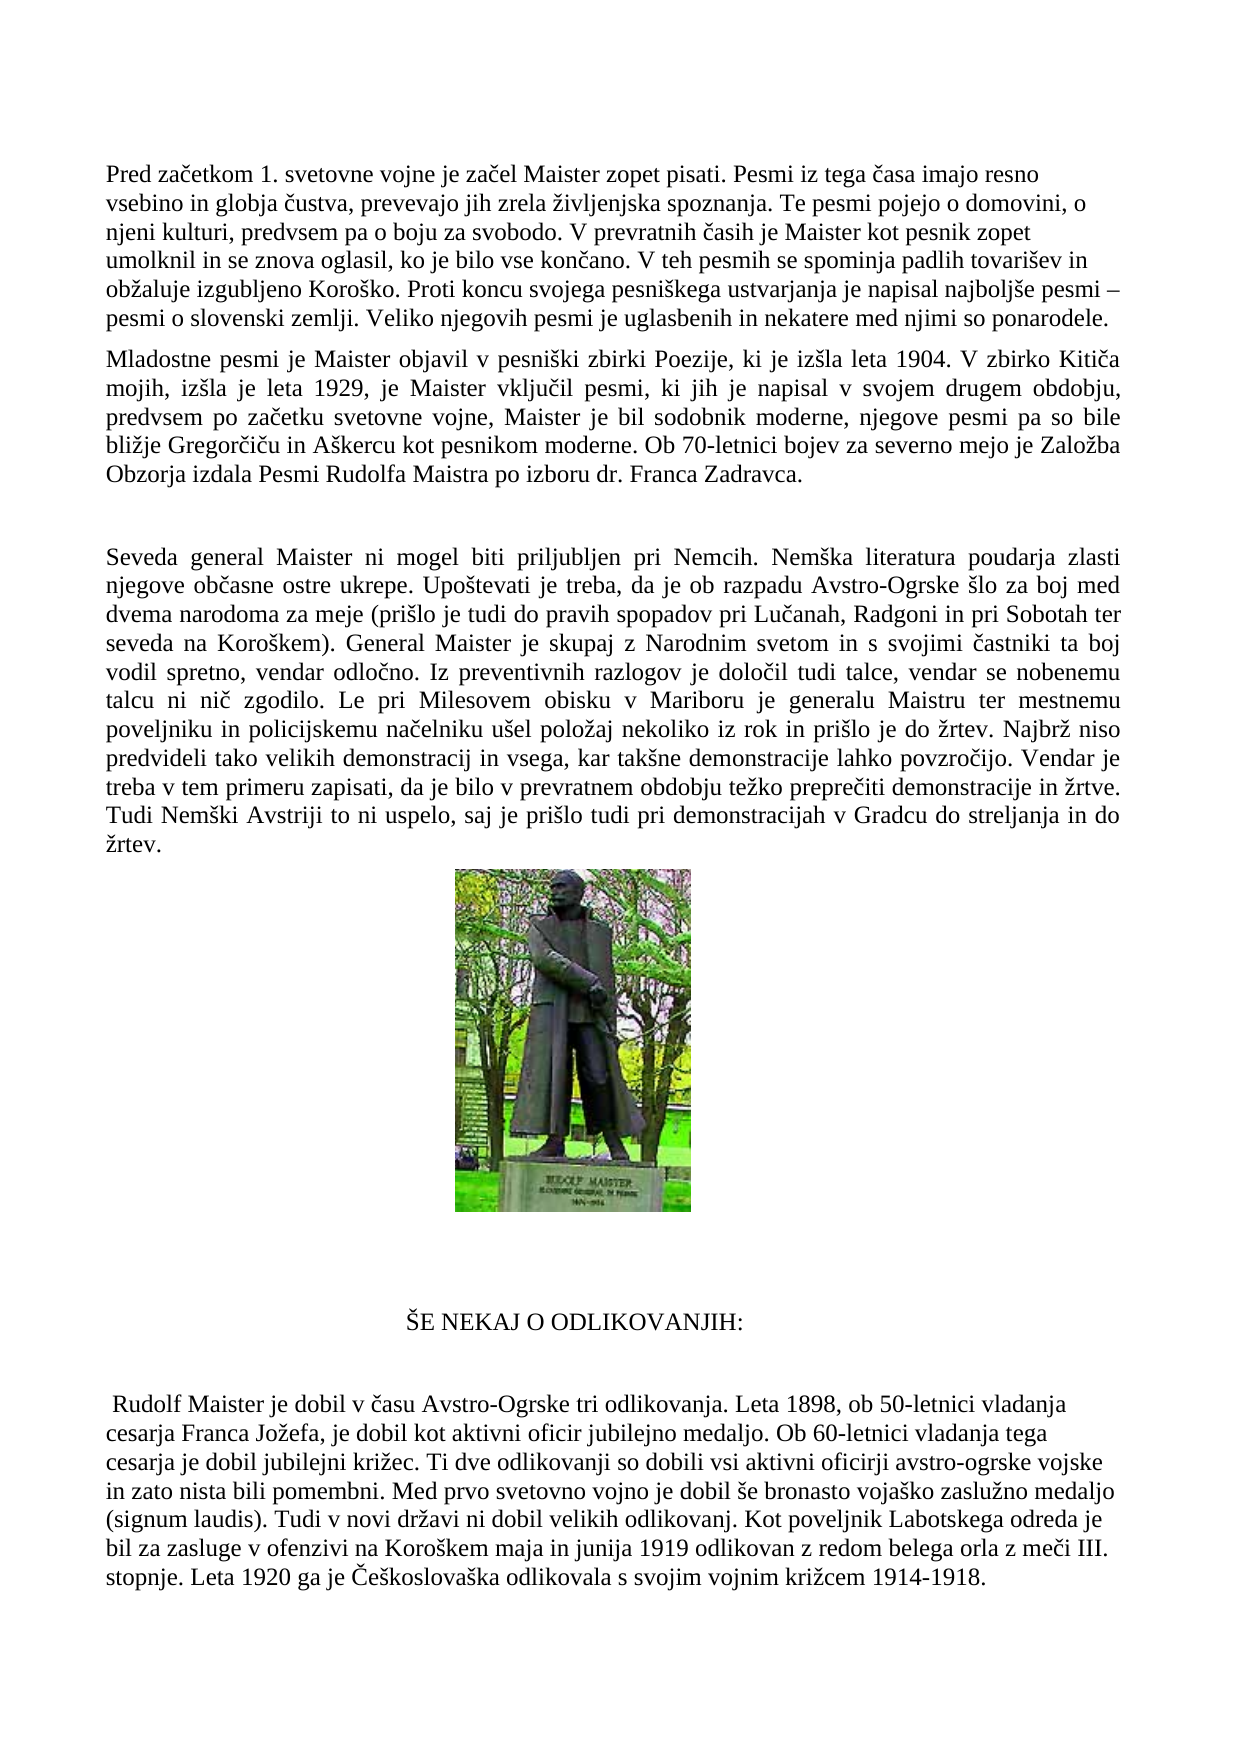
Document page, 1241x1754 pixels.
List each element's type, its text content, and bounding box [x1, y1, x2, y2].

text Pred začetkom 1. svetovne vojne je začel Maister zopet pisati. Pesmi iz tega časa imajo resno vsebino in globja čustva, prevevajo jih zrela življenjska spoznanja. Te pesmi pojejo o domovini, o njeni kulturi, predvsem pa o boju za svobodo. V prevratnih časih je Maister kot pesnik zopet umolknil in se znova oglasil, ko je bilo vse končano. V teh pesmih se spominja padlih tovarišev in obžaluje izgubljeno Koroško. Proti koncu svojega pesniškega ustvarjanja je napisal najboljše pesmi – pesmi o slovenski zemlji. Veliko njegovih pesmi je uglasbenih in nekatere med njimi so ponarodele. [106, 159, 1122, 332]
picture [455, 869, 691, 1212]
text ŠE NEKAJ O ODLIKOVANJIH: [106, 1307, 1122, 1336]
text Mladostne pesmi je Maister objavil v pesniški zbirki Poezije, ki je izšla leta 1904. V zbirko Kitiča mojih, izšla je leta 1929, je Maister vključil pesmi, ki jih je napisal v svojem drugem obdobju, predvsem po začetku svetovne vojne, Maister je bil sodobnik moderne, njegove pesmi pa so bile bližje Gregorčiču in Aškercu kot pesnikom moderne. Ob 70-letnici bojev za severno mejo je Založba Obzorja izdala Pesmi Rudolfa Maistra po izboru dr. Franca Zadravca. [106, 344, 1122, 488]
text Rudolf Maister je dobil v času Avstro-Ogrske tri odlikovanja. Leta 1898, ob 50-letnici vladanja cesarja Franca Jožefa, je dobil kot aktivni oficir jubilejno medaljo. Ob 60-letnici vladanja tega cesarja je dobil jubilejni križec. Ti dve odlikovanji so dobili vsi aktivni oficirji avstro-ogrske vojske in zato nista bili pomembni. Med prvo svetovno vojno je dobil še bronasto vojaško zaslužno medaljo (signum laudis). Tudi v novi državi ni dobil velikih odlikovanj. Kot poveljnik Labotskega odreda je bil za zasluge v ofenzivi na Koroškem maja in junija 1919 odlikovan z redom belega orla z meči III. stopnje. Leta 1920 ga je Češkoslovaška odlikovala s svojim vojnim križcem 1914-1918. [106, 1389, 1122, 1591]
text Seveda general Maister ni mogel biti priljubljen pri Nemcih. Nemška literatura poudarja zlasti njegove občasne ostre ukrepe. Upoštevati je treba, da je ob razpadu Avstro-Ogrske šlo za boj med dvema narodoma za meje (prišlo je tudi do pravih spopadov pri Lučanah, Radgoni in pri Sobotah ter seveda na Koroškem). General Maister je skupaj z Narodnim svetom in s svojimi častniki ta boj vodil spretno, vendar odločno. Iz preventivnih razlogov je določil tudi talce, vendar se nobenemu talcu ni nič zgodilo. Le pri Milesovem obisku v Mariboru je generalu Maistru ter mestnemu poveljniku in policijskemu načelniku ušel položaj nekoliko iz rok in prišlo je do žrtev. Najbrž niso predvideli tako velikih demonstracij in vsega, kar takšne demonstracije lahko povzročijo. Vendar je treba v tem primeru zapisati, da je bilo v prevratnem obdobju težko preprečiti demonstracije in žrtve. Tudi Nemški Avstriji to ni uspelo, saj je prišlo tudi pri demonstracijah v Gradcu do streljanja in do žrtev. [106, 542, 1122, 858]
